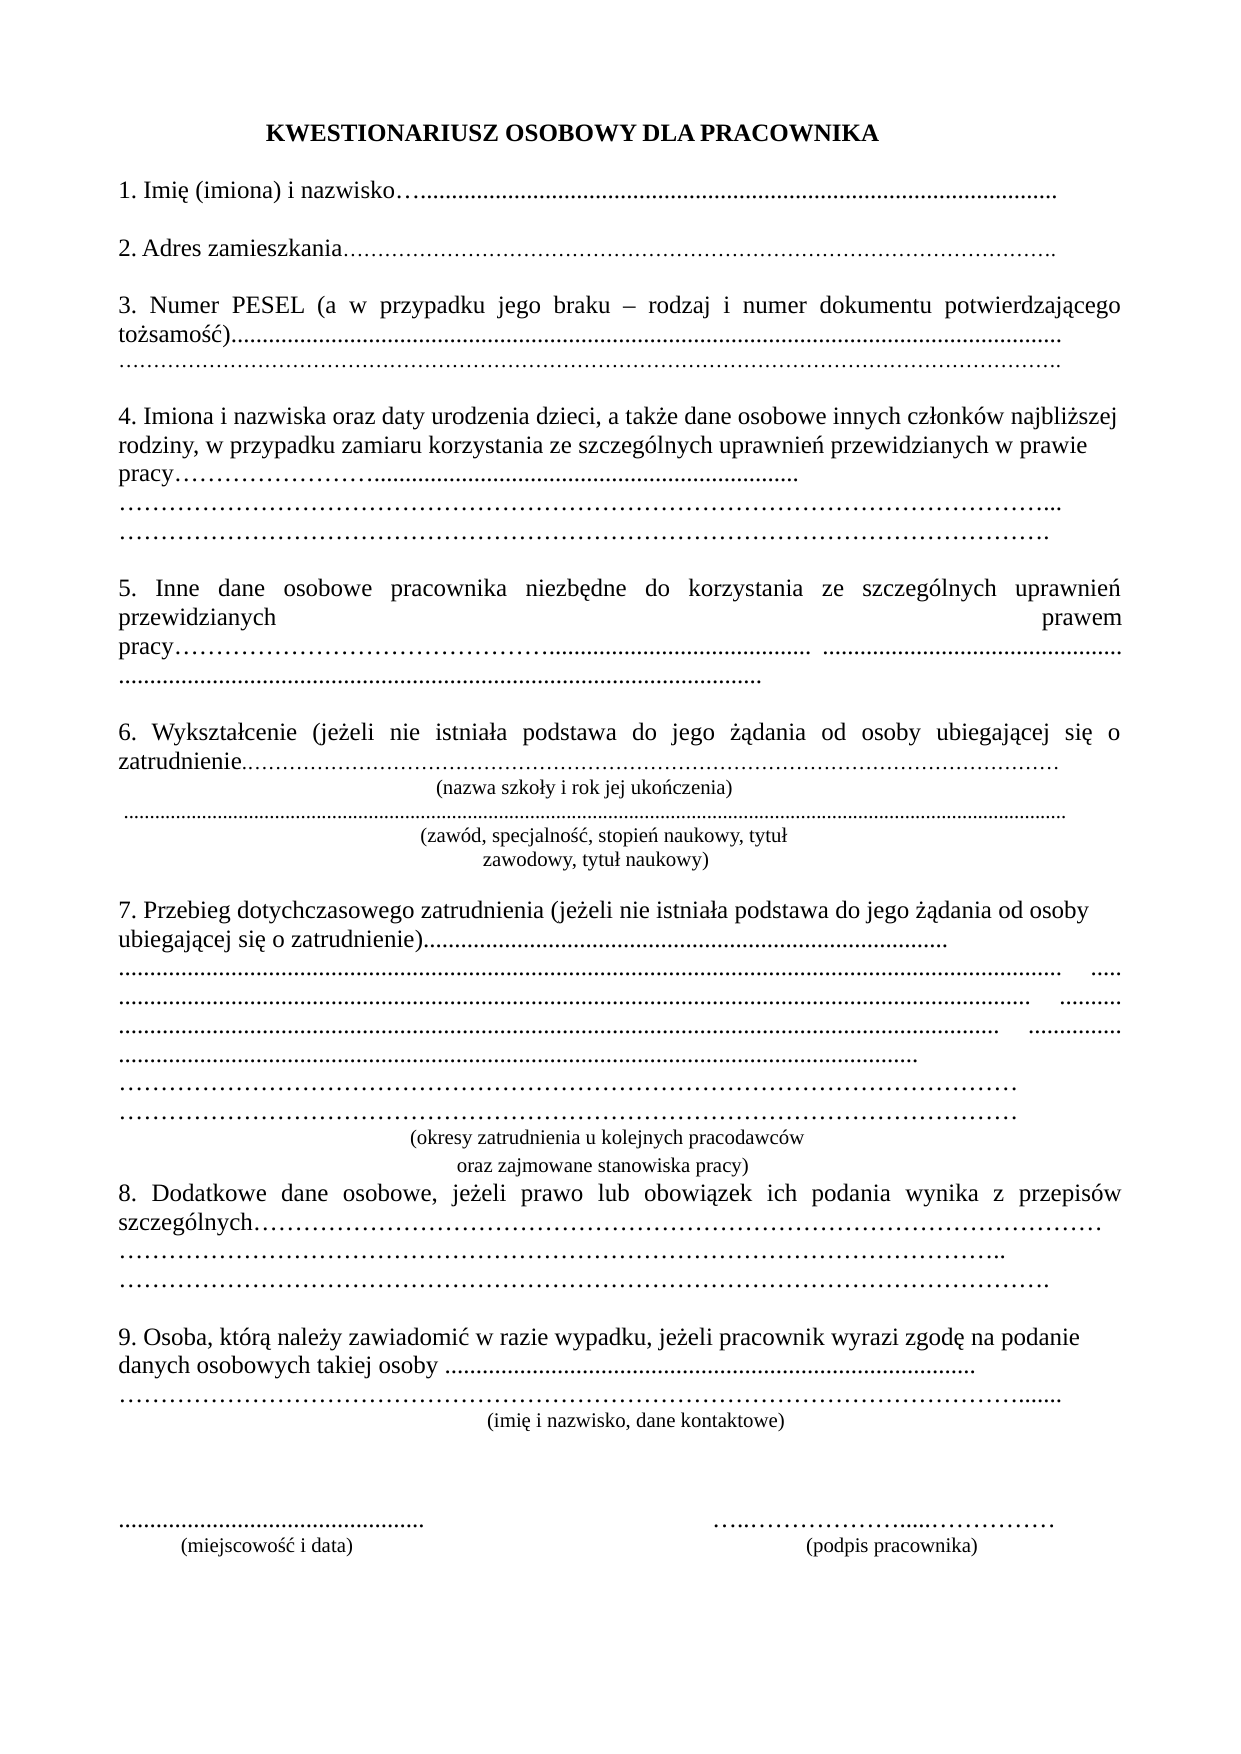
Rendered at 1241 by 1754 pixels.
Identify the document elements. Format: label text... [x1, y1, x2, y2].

text 5. Inne dane osobowe pracownika niezbędne do korzystania ze szczególnych uprawnień przewidzianych prawem pracy……………………………………….......................................... ....................................................................................................................................................... [118, 573, 1122, 688]
text ................................................. …..……………….....…………… [118, 1504, 1122, 1533]
text 1. Imię (imiona) i nazwisko…...................................................................................................... [118, 176, 1122, 204]
text 7. Przebieg dotychczasowego zatrudnienia (jeżeli nie istniała podstawa do jego żądania od osoby ubiegającej się o zatrudnienie).................................................................................... [118, 895, 1122, 952]
text 8. Dodatkowe dane osobowe, jeżeli prawo lub obowiązek ich podania wynika z przepisów szczególnych………………………………………………………………………………………………………………………………………………………………………………………..…………………………………………………………………………………………………. [118, 1178, 1122, 1322]
text zawodowy, tytuł naukowy) [118, 847, 1122, 871]
text (miejscowość i data) (podpis pracownika) [118, 1533, 1122, 1557]
text (zawód, specjalność, stopień naukowy, tytuł [118, 823, 1122, 847]
text ..................................................................................................................................................................................... [118, 799, 1122, 823]
text 6. Wykształcenie (jeżeli nie istniała podstawa do jego żądania od osoby ubiegającej się o zatrudnienie.……………………………………………………………………………………………………… [118, 717, 1122, 775]
text ……………………………………………………………………………………………… [118, 1067, 1122, 1096]
text ……………………………………………………………………………………………… [118, 1096, 1122, 1125]
text ………………………………………………………………………………………………....... [118, 1379, 1122, 1408]
text 2. Adres zamieszkania…………………………………………………………………………………………. [118, 233, 1122, 262]
text (nazwa szkoły i rok jej ukończenia) [118, 775, 1122, 799]
text ....................................................................................................................................................... ....................................................................................................................................................... ....................................................................................................................................................... ............................................................................................................................................... [118, 952, 1122, 1067]
text ………………………………………………………………………………………………………………………. [118, 348, 1122, 372]
text 4. Imiona i nazwiska oraz daty urodzenia dzieci, a także dane osobowe innych członków najbliższej rodziny, w przypadku zamiaru korzystania ze szczególnych uprawnień przewidzianych w prawie pracy…………………….................................................................... [118, 401, 1122, 487]
text KWESTIONARIUSZ OSOBOWY DLA PRACOWNIKA [192, 118, 1122, 147]
text (imię i nazwisko, dane kontaktowe) [413, 1408, 1122, 1432]
text …………………………………………………………………………………………………...…………………………………………………………………………………………………. [118, 487, 1122, 545]
text oraz zajmowane stanowiska pracy) [118, 1149, 1122, 1178]
text 3. Numer PESEL (a w przypadku jego braku – rodzaj i numer dokumentu potwierdzającego tożsamość)..................................................................................................................................... [118, 291, 1122, 348]
text 9. Osoba, którą należy zawiadomić w razie wypadku, jeżeli pracownik wyrazi zgodę na podanie danych osobowych takiej osoby ..................................................................................... [118, 1322, 1122, 1379]
text (okresy zatrudnienia u kolejnych pracodawców [118, 1125, 1122, 1149]
